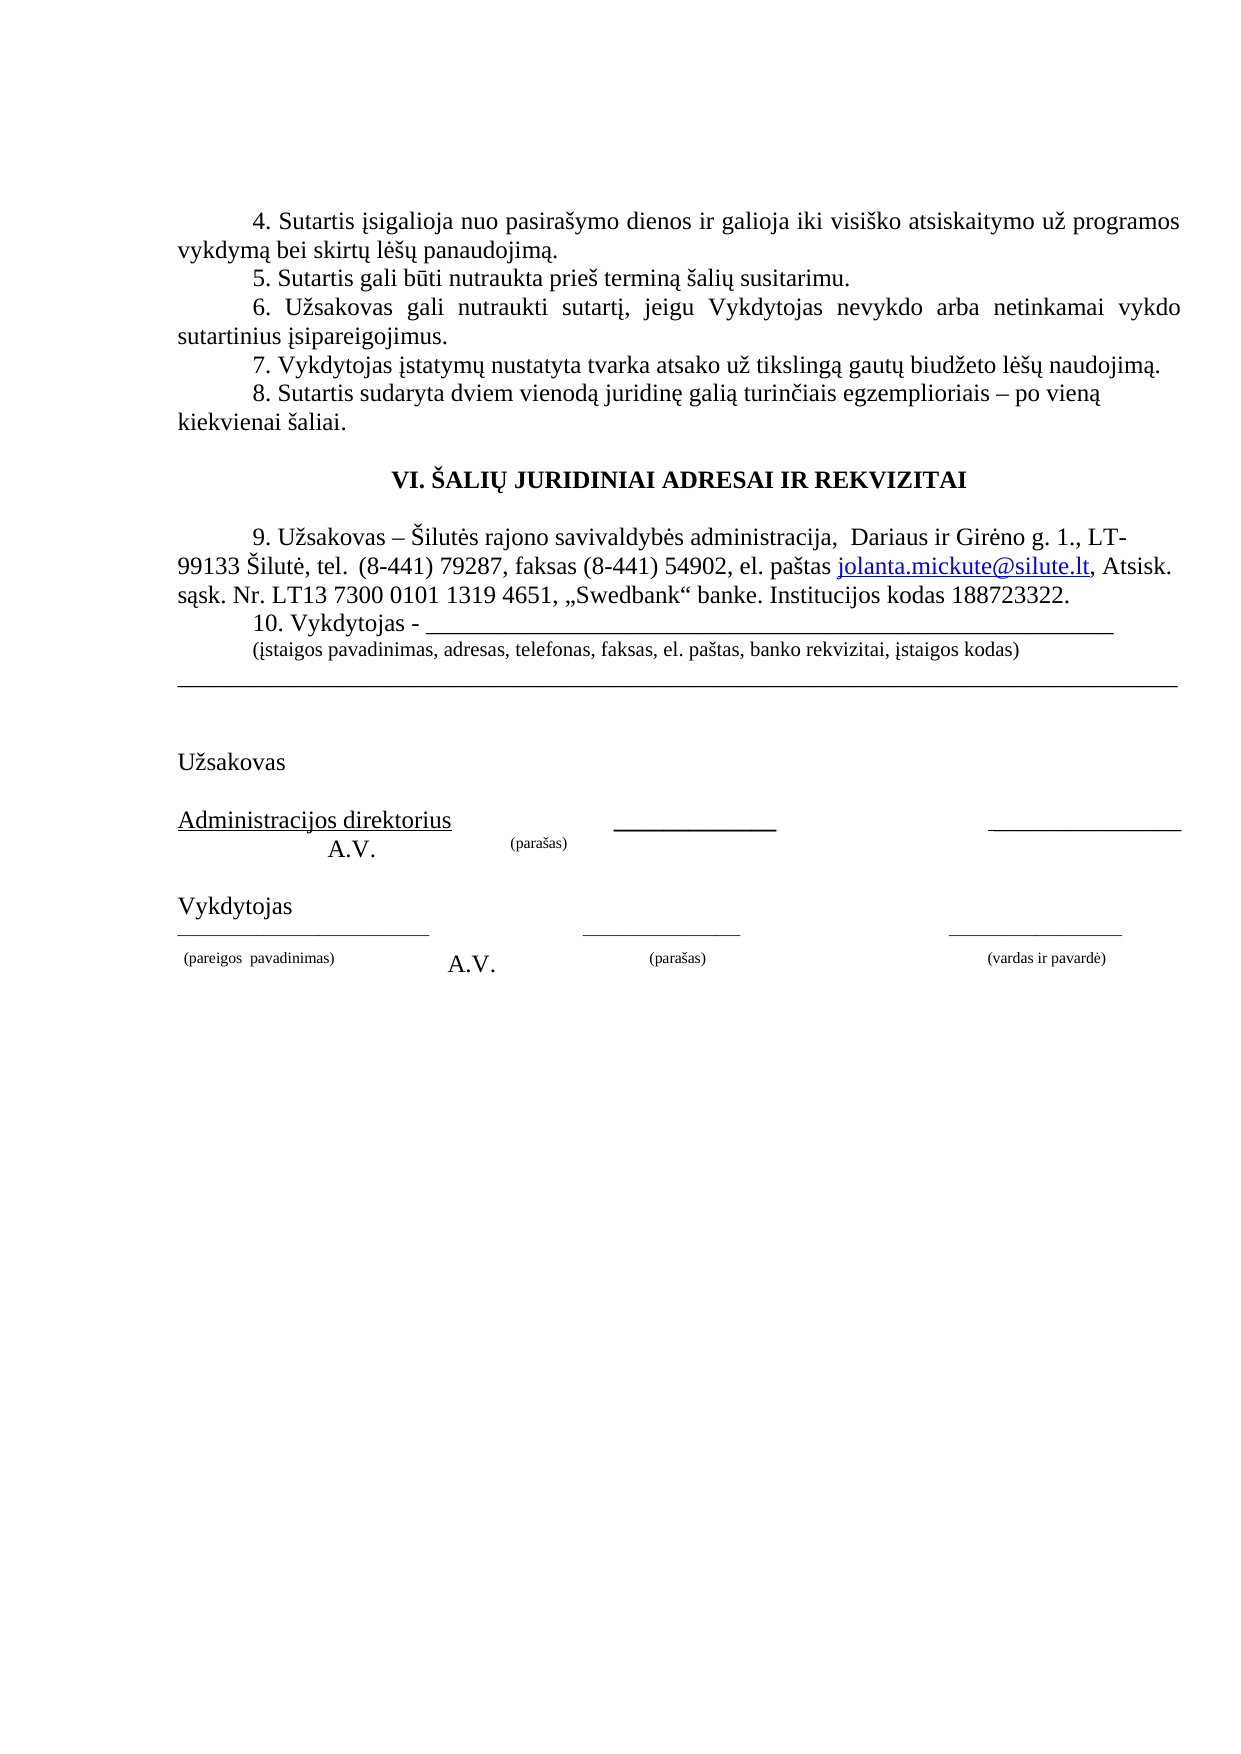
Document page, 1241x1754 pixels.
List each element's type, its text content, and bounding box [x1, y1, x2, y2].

text 4. Sutartis įsigalioja nuo pasirašymo dienos ir galioja iki visiško atsiskaitymo už programos vykdymą bei skirtų lėšų panaudojimą. [177, 206, 1181, 263]
text Administracijos direktorius _____________ _______________ [177, 805, 1181, 834]
text A.V. (parašas) [177, 834, 1181, 862]
text VI. ŠALIŲ JURIDINIAI ADRESAI IR REKVIZITAI [177, 465, 1181, 493]
text Vykdytojas [177, 891, 1181, 920]
text 9. Užsakovas – Šilutės rajono savivaldybės administracija, Dariaus ir Girėno g. 1., LT-99133 Šilutė, tel. (8-441) 79287, faksas (8-441) 54902, el. paštas jolanta.mickute@silute.lt, Atsisk. sąsk. Nr. LT13 7300 0101 1319 4651, „Swedbank“ banke. Institucijos kodas 188723322. [177, 522, 1181, 608]
text 5. Sutartis gali būti nutraukta prieš terminą šalių susitarimu. [177, 263, 1181, 292]
text (įstaigos pavadinimas, adresas, telefonas, faksas, el. paštas, banko rekvizitai, įstaigos kodas) [177, 637, 1181, 661]
text 10. Vykdytojas - _______________________________________________________ [177, 608, 1181, 637]
text Užsakovas [177, 747, 1181, 776]
text 6. Užsakovas gali nutraukti sutartį, jeigu Vykdytojas nevykdo arba netinkamai vykdo sutartinius įsipareigojimus. [177, 292, 1181, 350]
text ________________________________ ____________________ ______________________ [177, 920, 1181, 949]
text (pareigos pavadinimas) A.V. (parašas) (vardas ir pavardė) [177, 949, 1181, 977]
text ________________________________________________________________________________ [177, 661, 1181, 690]
text 7. Vykdytojas įstatymų nustatyta tvarka atsako už tikslingą gautų biudžeto lėšų naudojimą. [177, 350, 1181, 378]
text 8. Sutartis sudaryta dviem vienodą juridinę galią turinčiais egzemplioriais – po vieną kiekvienai šaliai. [177, 378, 1181, 436]
